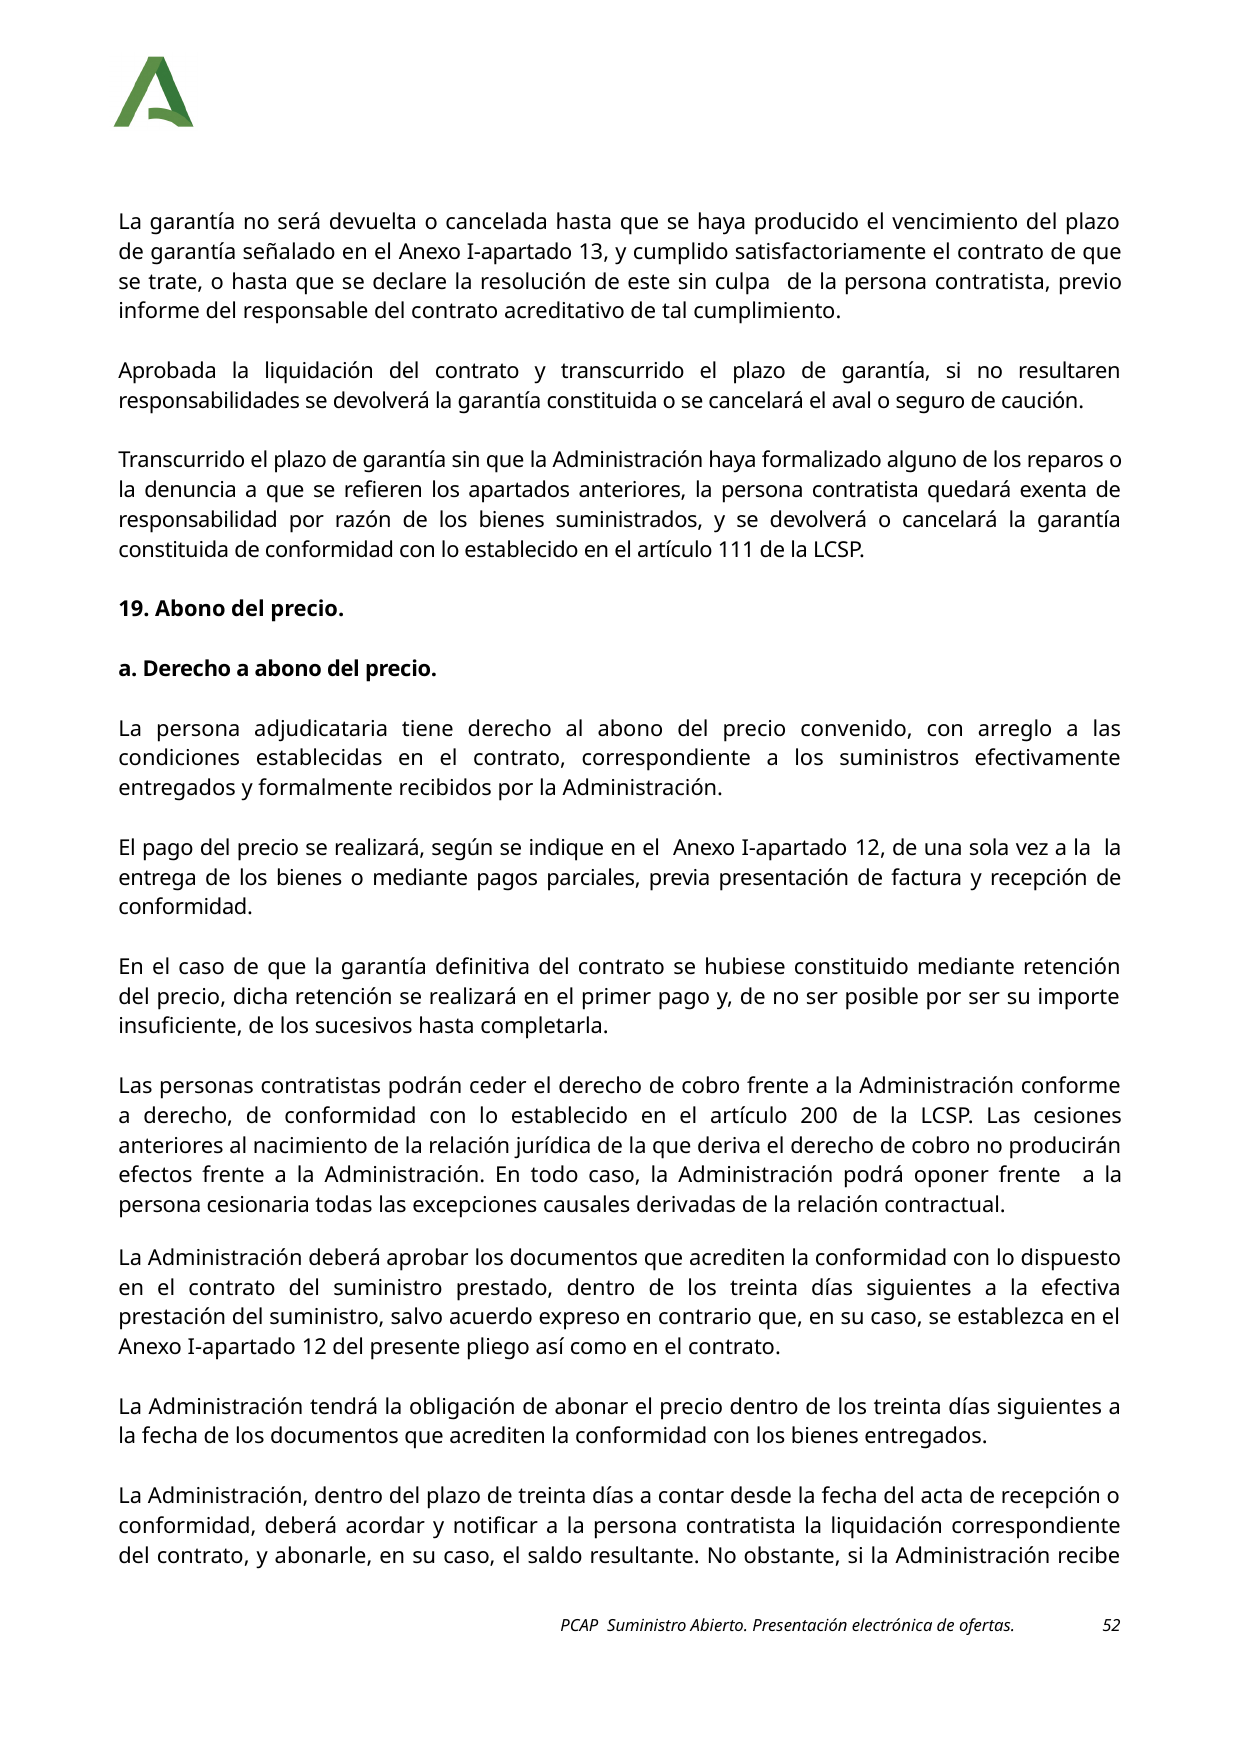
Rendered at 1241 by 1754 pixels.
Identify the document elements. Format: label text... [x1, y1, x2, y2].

text a. Derecho a abono del precio. [118, 653, 1122, 683]
text El pago del precio se realizará, según se indique en el Anexo I-apartado 12, de una sola vez a la la entrega de los bienes o mediante pagos parciales, previa presentación de factura y recepción de conformidad. [118, 832, 1122, 921]
text En el caso de que la garantía definitiva del contrato se hubiese constituido mediante retención del precio, dicha retención se realizará en el primer pago y, de no ser posible por ser su importe insuficiente, de los sucesivos hasta completarla. [118, 951, 1122, 1040]
picture [109, 52, 198, 131]
text Aprobada la liquidación del contrato y transcurrido el plazo de garantía, si no resultaren responsabilidades se devolverá la garantía constituida o se cancelará el aval o seguro de caución. [118, 355, 1122, 415]
text La persona adjudicataria tiene derecho al abono del precio convenido, con arreglo a las condiciones establecidas en el contrato, correspondiente a los suministros efectivamente entregados y formalmente recibidos por la Administración. [118, 713, 1122, 802]
text La Administración, dentro del plazo de treinta días a contar desde la fecha del acta de recepción o conformidad, deberá acordar y notificar a la persona contratista la liquidación correspondiente del contrato, y abonarle, en su caso, el saldo resultante. No obstante, si la Administración recibe [118, 1480, 1122, 1569]
text Transcurrido el plazo de garantía sin que la Administración haya formalizado alguno de los reparos o la denuncia a que se refieren los apartados anteriores, la persona contratista quedará exenta de responsabilidad por razón de los bienes suministrados, y se devolverá o cancelará la garantía constituida de conformidad con lo establecido en el artículo 111 de la LCSP. [118, 444, 1122, 564]
subtitle 19. Abono del precio. [118, 593, 1122, 623]
text La Administración tendrá la obligación de abonar el precio dentro de los treinta días siguientes a la fecha de los documentos que acrediten la conformidad con los bienes entregados. [118, 1391, 1122, 1450]
text Las personas contratistas podrán ceder el derecho de cobro frente a la Administración conforme a derecho, de conformidad con lo establecido en el artículo 200 de la LCSP. Las cesiones anteriores al nacimiento de la relación jurídica de la que deriva el derecho de cobro no producirán efectos frente a la Administración. En todo caso, la Administración podrá oponer frente a la persona cesionaria todas las excepciones causales derivadas de la relación contractual. [118, 1070, 1122, 1219]
text La Administración deberá aprobar los documentos que acrediten la conformidad con lo dispuesto en el contrato del suministro prestado, dentro de los treinta días siguientes a la efectiva prestación del suministro, salvo acuerdo expreso en contrario que, en su caso, se establezca en el Anexo I-apartado 12 del presente pliego así como en el contrato. [118, 1242, 1122, 1361]
text La garantía no será devuelta o cancelada hasta que se haya producido el vencimiento del plazo de garantía señalado en el Anexo I-apartado 13, y cumplido satisfactoriamente el contrato de que se trate, o hasta que se declare la resolución de este sin culpa de la persona contratista, previo informe del responsable del contrato acreditativo de tal cumplimiento. [118, 206, 1122, 325]
